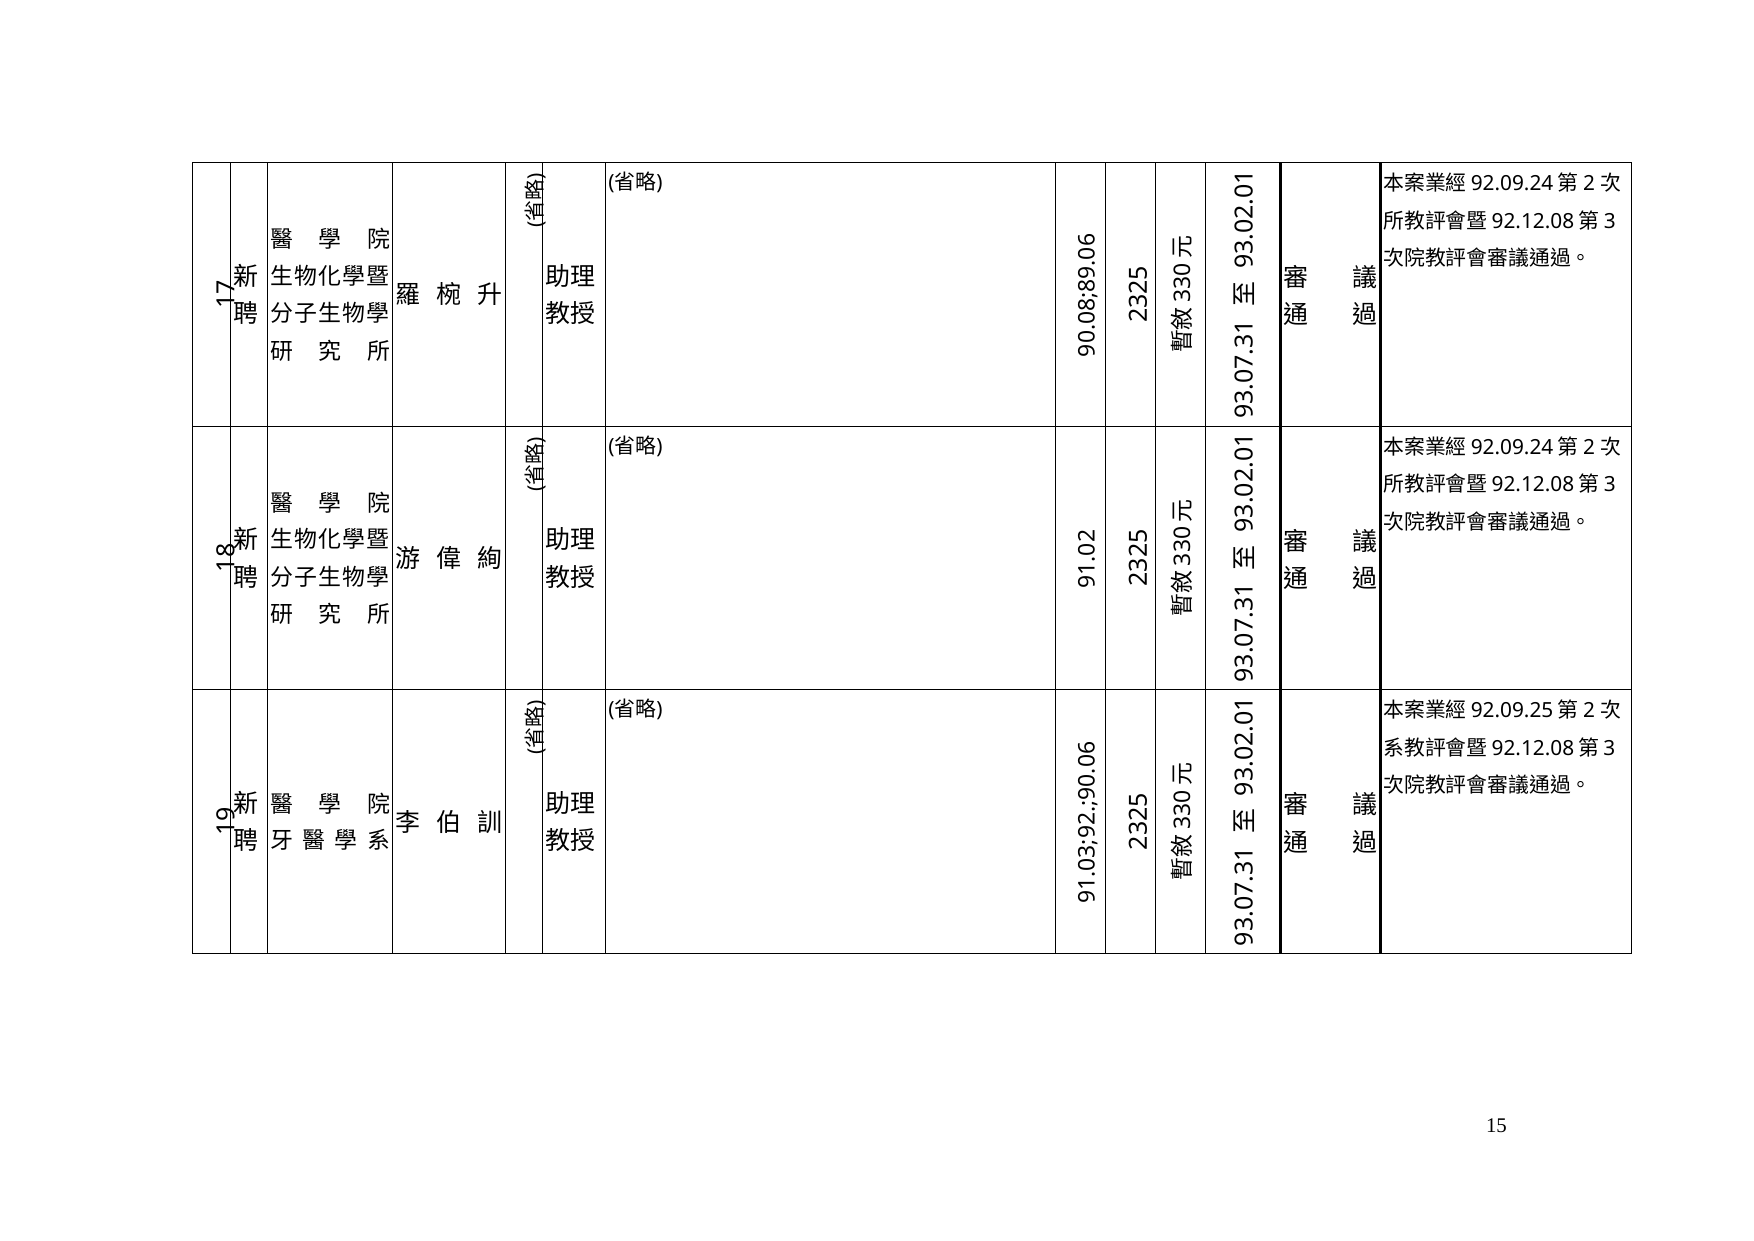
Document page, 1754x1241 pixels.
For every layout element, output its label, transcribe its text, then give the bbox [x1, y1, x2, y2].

table_cell 90.08;89.06 [1056, 163, 1105, 426]
table_cell 醫學院 生物化學暨分子生物學研究所 [268, 427, 392, 689]
table_cell 本案業經92.09.24第 2 次所教評會暨92.12.08第 3 次院教評會審議通過。 [1382, 163, 1631, 426]
table_cell 助理教授 [543, 690, 605, 953]
table_cell 19 [193, 690, 230, 953]
table_cell 93.02.01 至 93.07.31 [1206, 427, 1279, 689]
table_cell 17 [193, 163, 230, 426]
table_cell 暫敘330元 [1156, 690, 1205, 953]
table_cell 91.03;92.;90.06 [1056, 690, 1105, 953]
table_cell 暫敘330元 [1156, 427, 1205, 689]
table_cell 助理教授 [543, 163, 605, 426]
table_cell 游偉絢 [393, 427, 505, 689]
table_cell 91.02 [1056, 427, 1105, 689]
table_cell (省略) [606, 427, 1055, 689]
table_cell 李伯訓 [393, 690, 505, 953]
table_cell 93.02.01 至 93.07.31 [1206, 163, 1279, 426]
table_cell 助理教授 [543, 427, 605, 689]
table_cell 醫學院 生物化學暨分子生物學研究所 [268, 163, 392, 426]
table_cell 醫學院 牙醫學系 [268, 690, 392, 953]
table_cell 2325 [1106, 163, 1155, 426]
table_cell 本案業經92.09.25第 2 次系教評會暨92.12.08第3 次院教評會審議通過。 [1382, 690, 1631, 953]
table_cell 審議 通過 [1282, 690, 1379, 953]
table_cell (省略) [606, 163, 1055, 426]
table_cell 新聘 [231, 690, 267, 953]
table_cell (省略) [506, 163, 542, 426]
table_cell 羅椀升 [393, 163, 505, 426]
table_cell 暫敘330元 [1156, 163, 1205, 426]
table_cell 18 [193, 427, 230, 689]
table_cell 2325 [1106, 690, 1155, 953]
table_cell 本案業經92.09.24第 2 次所教評會暨92.12.08第 3 次院教評會審議通過。 [1382, 427, 1631, 689]
table_cell 審議 通過 [1282, 163, 1379, 426]
table_cell 新聘 [231, 427, 267, 689]
table_cell 2325 [1106, 427, 1155, 689]
table_cell (省略) [506, 427, 542, 689]
table_cell 93.02.01 至 93.07.31 [1206, 690, 1279, 953]
table_cell (省略) [506, 690, 542, 953]
table_cell 新聘 [231, 163, 267, 426]
table_cell (省略) [606, 690, 1055, 953]
table_cell 審議 通過 [1282, 427, 1379, 689]
